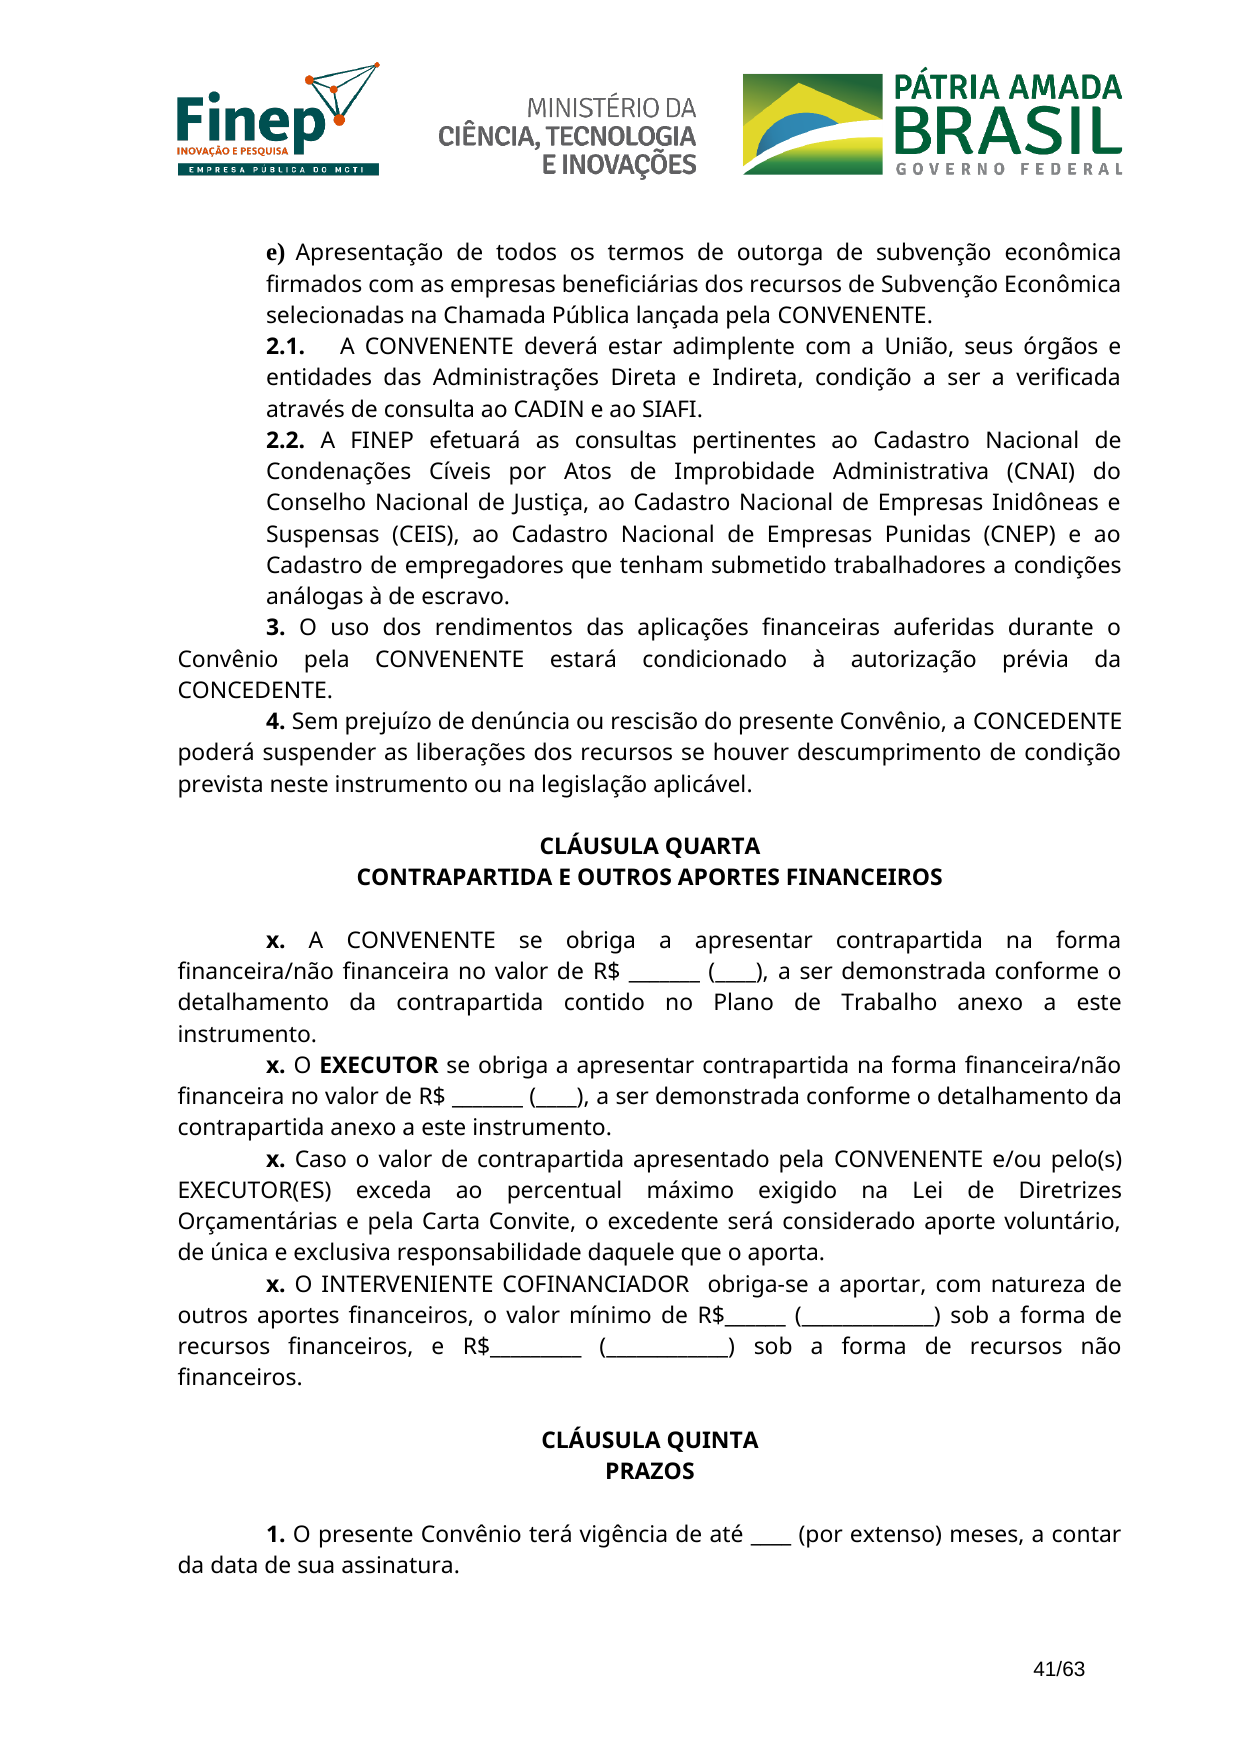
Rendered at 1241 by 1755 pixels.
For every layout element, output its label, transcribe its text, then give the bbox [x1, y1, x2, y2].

text 1. O presente Convênio terá vigência de até ____ (por extenso) meses, a contar da data de sua assinatura. [177, 1517, 1122, 1580]
list Apresentação de todos os termos de outorga de subvenção econômica firmados com as empresas beneficiárias dos recursos de Subvenção Econômica selecionadas na Chamada Pública lançada pela CONVENENTE. [266, 236, 1122, 330]
list x. O EXECUTOR se obriga a apresentar contrapartida na forma financeira/não financeira no valor de R$ _______ (____), a ser demonstrada conforme o detalhamento da contrapartida anexo a este instrumento. [177, 1049, 1122, 1142]
text 2.2. A FINEP efetuará as consultas pertinentes ao Cadastro Nacional de Condenações Cíveis por Atos de Improbidade Administrativa (CNAI) do Conselho Nacional de Justiça, ao Cadastro Nacional de Empresas Inidôneas e Suspensas (CEIS), ao Cadastro Nacional de Empresas Punidas (CNEP) e ao Cadastro de empregadores que tenham submetido trabalhadores a condições análogas à de escravo. [266, 424, 1122, 611]
list x. O INTERVENIENTE COFINANCIADOR obriga-se a aportar, com natureza de outros aportes financeiros, o valor mínimo de R$______ (_____________) sob a forma de recursos financeiros, e R$_________ (____________) sob a forma de recursos não financeiros. [177, 1267, 1122, 1392]
text CONTRAPARTIDA E OUTROS APORTES FINANCEIROS [177, 861, 1122, 892]
text PRAZOS [177, 1455, 1122, 1486]
text CLÁUSULA QUINTA [177, 1424, 1122, 1455]
text CLÁUSULA QUARTA [177, 830, 1122, 861]
text 4. Sem prejuízo de denúncia ou rescisão do presente Convênio, a CONCEDENTE poderá suspender as liberações dos recursos se houver descumprimento de condição prevista neste instrumento ou na legislação aplicável. [177, 705, 1122, 799]
list x. A CONVENENTE se obriga a apresentar contrapartida na forma financeira/não financeira no valor de R$ _______ (____), a ser demonstrada conforme o detalhamento da contrapartida contido no Plano de Trabalho anexo a este instrumento. [177, 924, 1122, 1049]
list A CONVENENTE deverá estar adimplente com a União, seus órgãos e entidades das Administrações Direta e Indireta, condição a ser a verificada através de consulta ao CADIN e ao SIAFI. [266, 330, 1122, 424]
list 3. O uso dos rendimentos das aplicações financeiras auferidas durante o Convênio pela CONVENENTE estará condicionado à autorização prévia da CONCEDENTE. [177, 611, 1122, 705]
list x. Caso o valor de contrapartida apresentado pela CONVENENTE e/ou pelo(s) EXECUTOR(ES) exceda ao percentual máximo exigido na Lei de Diretrizes Orçamentárias e pela Carta Convite, o excedente será considerado aporte voluntário, de única e exclusiva responsabilidade daquele que o aporta. [177, 1142, 1122, 1267]
